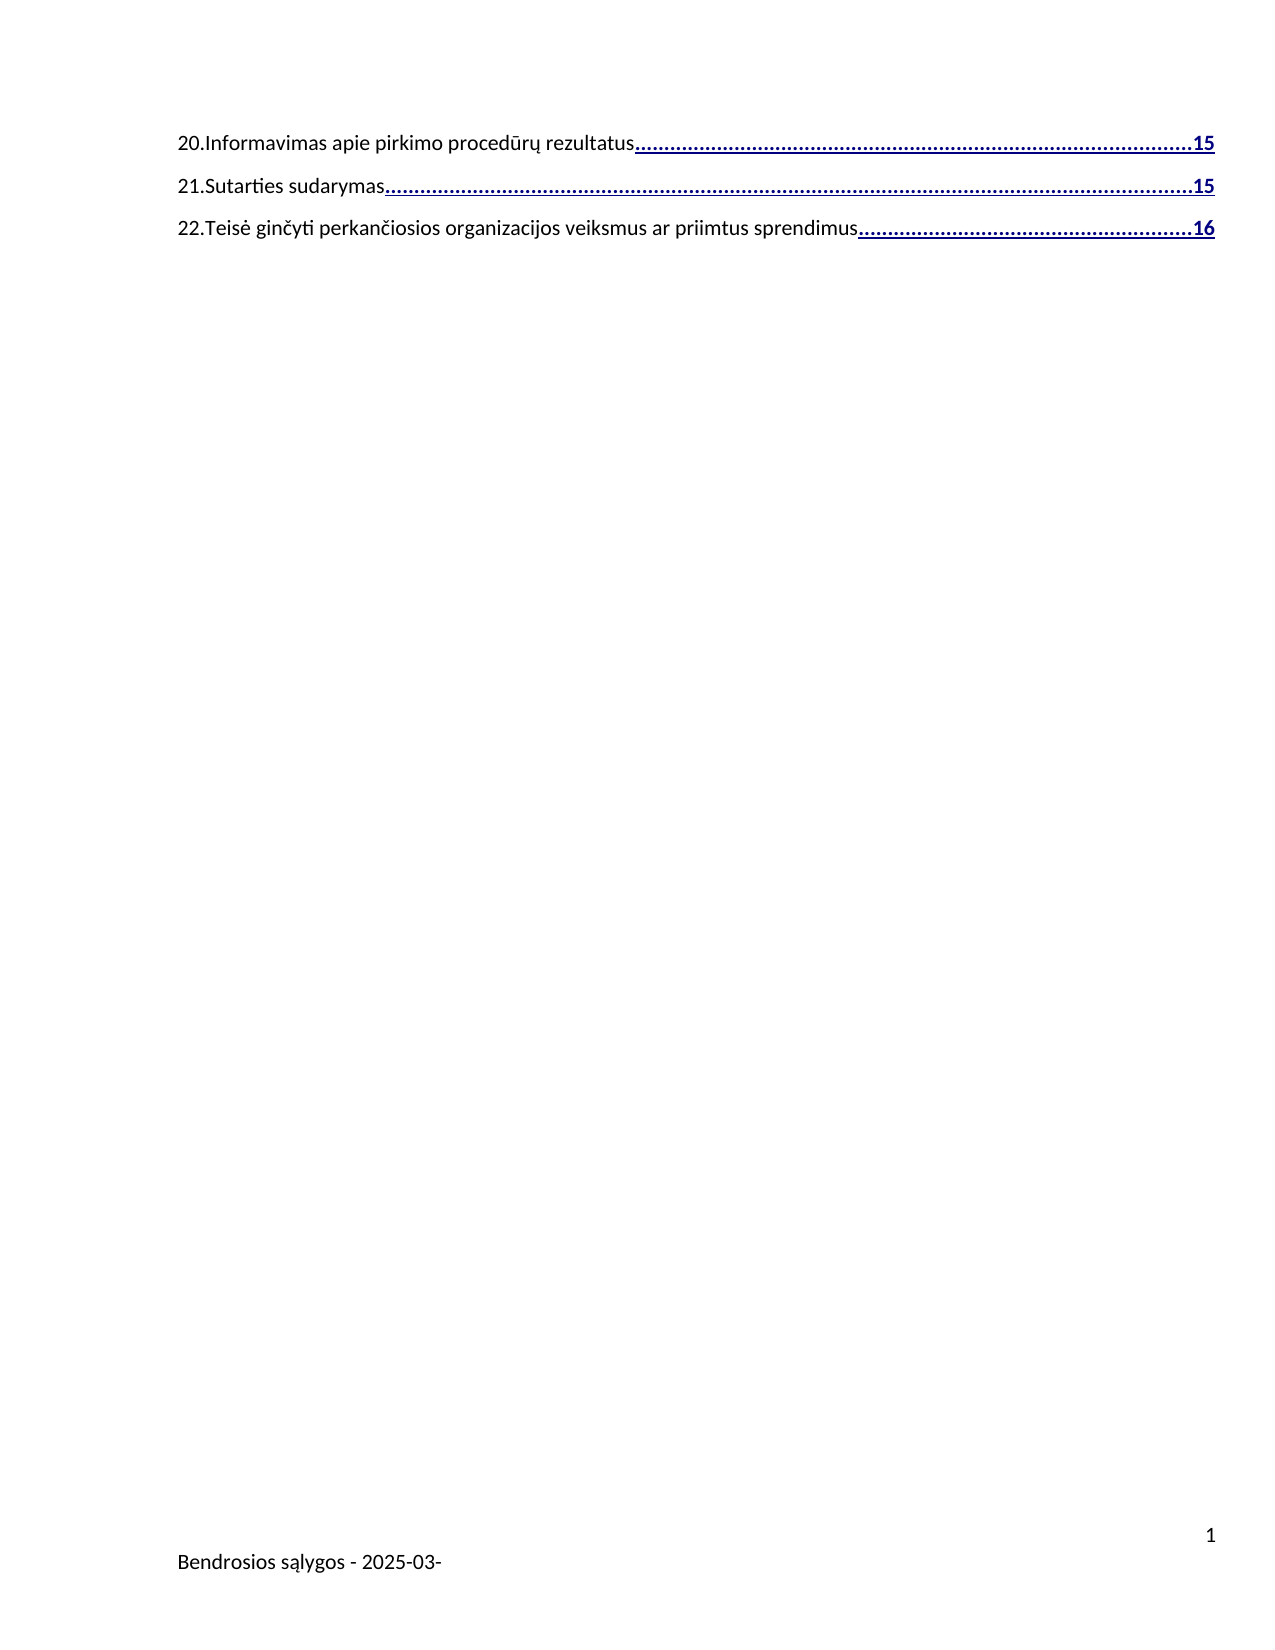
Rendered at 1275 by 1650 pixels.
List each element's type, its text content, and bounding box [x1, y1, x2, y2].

text 21. Sutarties sudarymas 15 [177, 171, 1216, 199]
text 20. Informavimas apie pirkimo procedūrų rezultatus 15 [177, 128, 1216, 156]
text 22. Teisė ginčyti perkančiosios organizacijos veiksmus ar priimtus sprendimus 16 [177, 213, 1216, 242]
